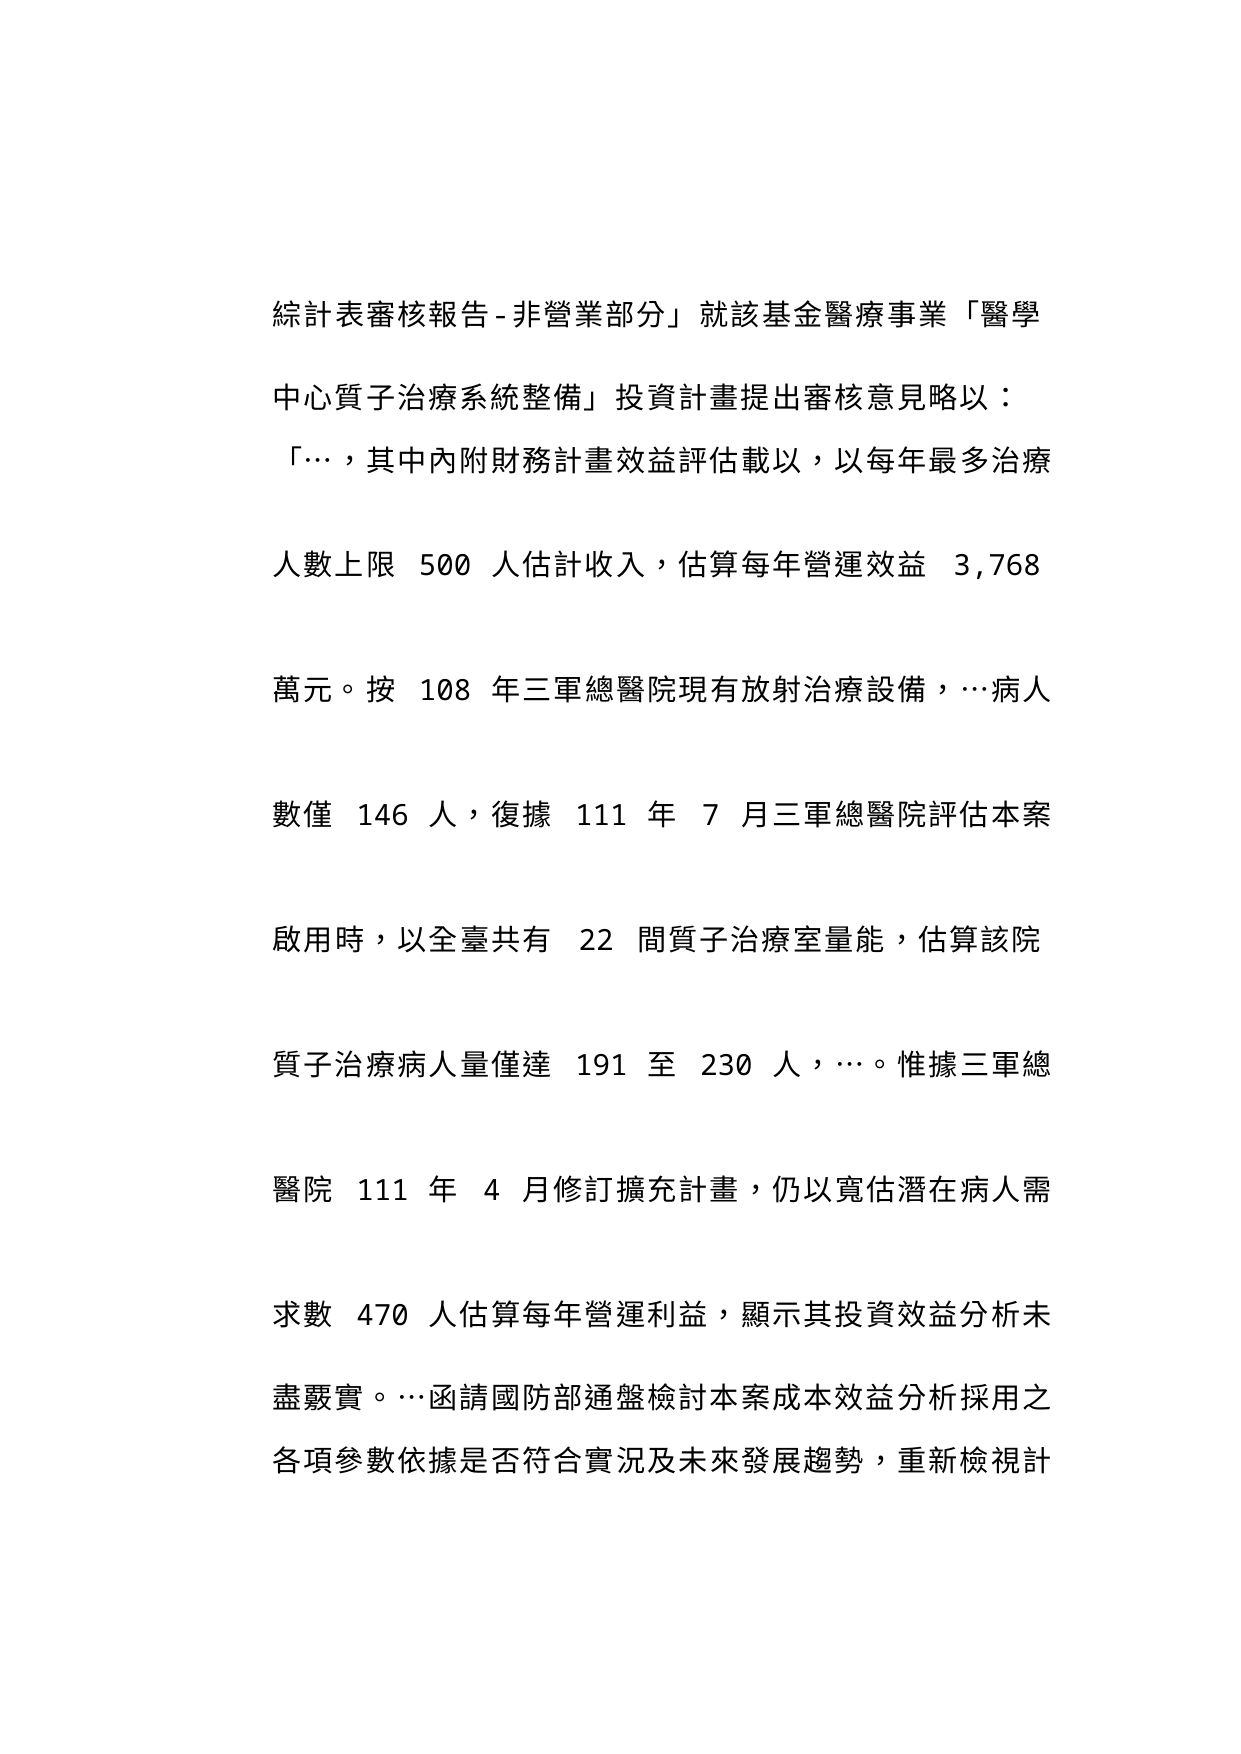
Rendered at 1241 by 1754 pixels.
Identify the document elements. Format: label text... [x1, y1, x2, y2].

text 綜計表審核報告-非營業部分」就該基金醫療事業「醫學中心質子治療系統整備」投資計畫提出審核意見略以：「…，其中內附財務計畫效益評估載以，以每年最多治療人數上限 500 人估計收入，估算每年營運效益 3,768 萬元。按 108 年三軍總醫院現有放射治療設備，…病人數僅 146 人，復據 111 年 7 月三軍總醫院評估本案啟用時，以全臺共有 22 間質子治療室量能，估算該院質子治療病人量僅達 191 至 230 人，…。惟據三軍總醫院 111 年 4 月修訂擴充計畫，仍以寬估潛在病人需求數 470 人估算每年營運利益，顯示其投資效益分析未盡覈實。…函請國防部通盤檢討本案成本效益分析採用之各項參數依據是否符合實況及未來發展趨勢，重新檢視計 [266, 229, 1063, 1479]
